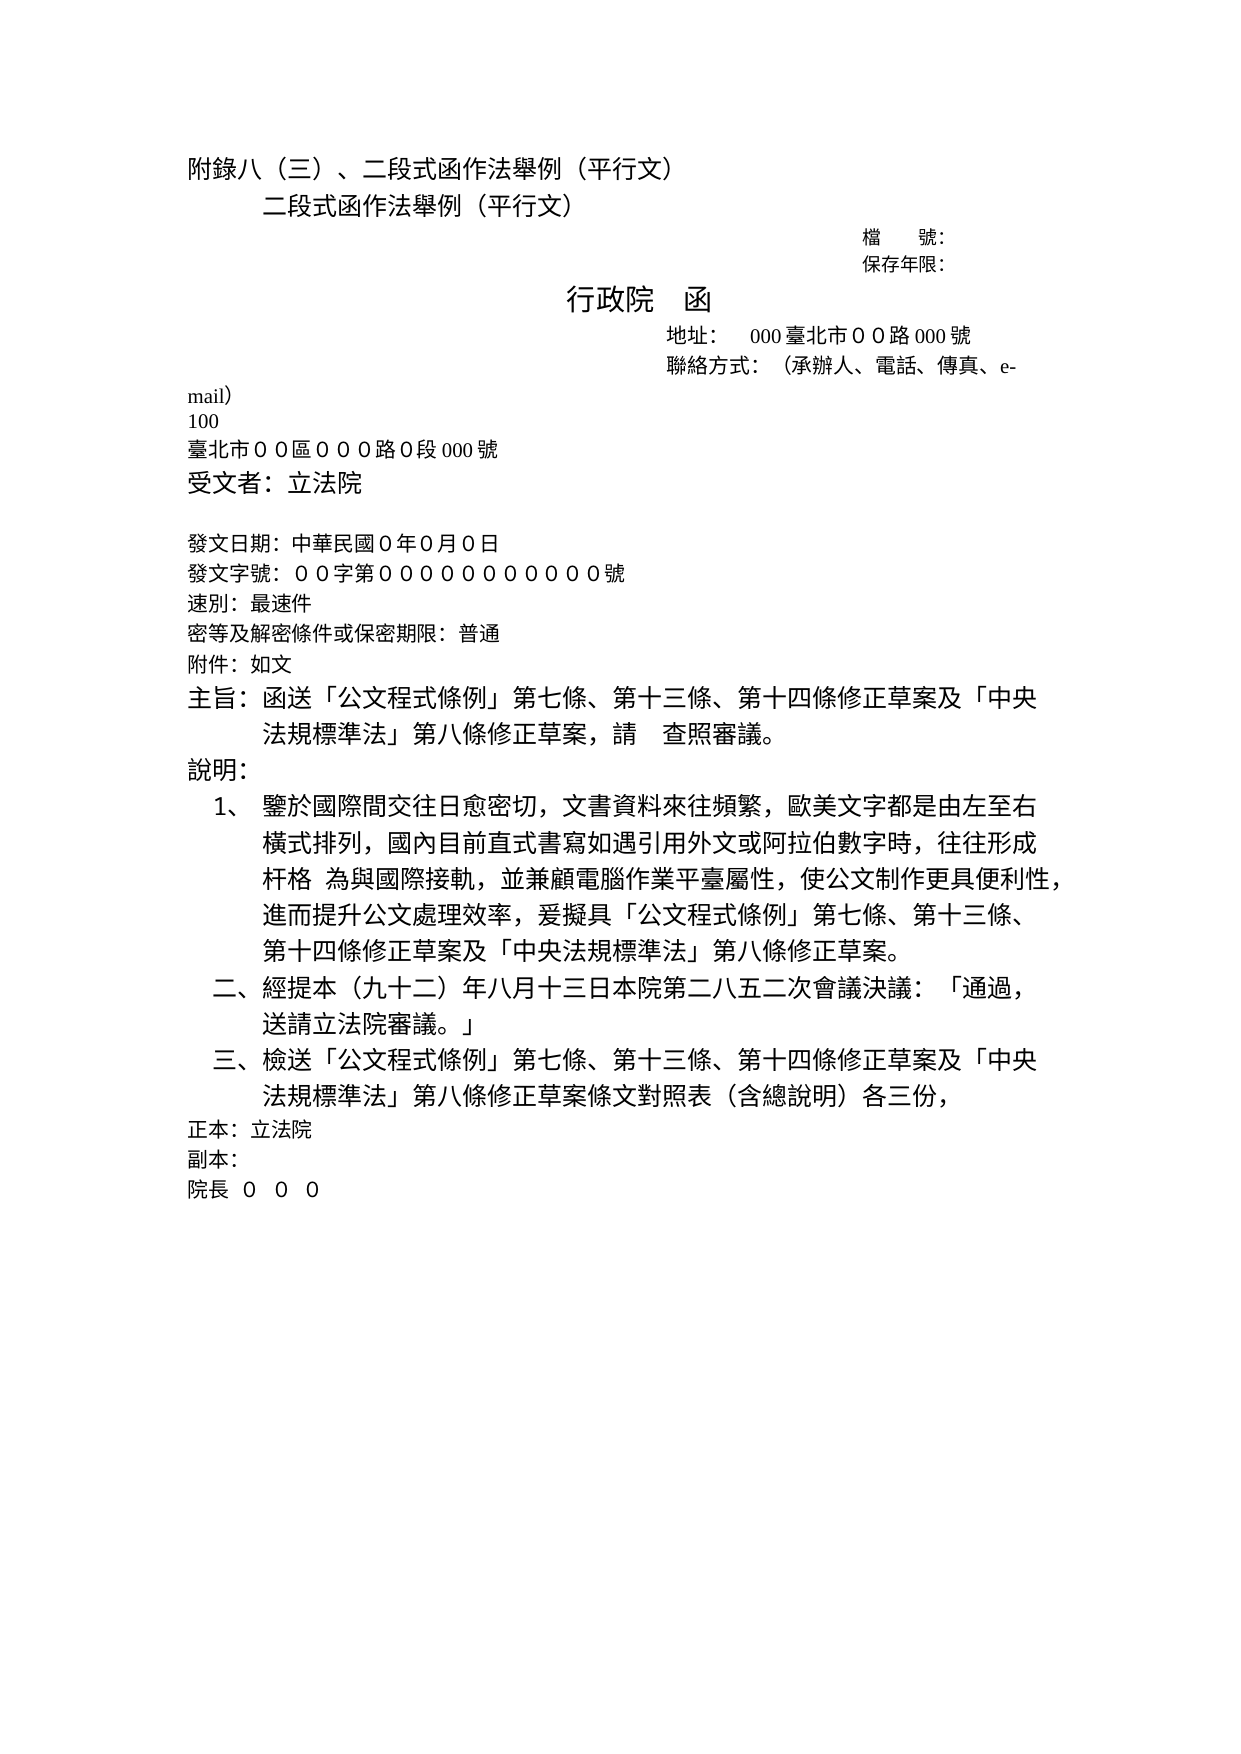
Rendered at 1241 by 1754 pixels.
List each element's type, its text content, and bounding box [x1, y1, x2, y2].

text 密等及解密條件或保密期限：普通 [187, 618, 1053, 648]
text 保存年限： [187, 250, 1053, 277]
text 主旨：函送「公文程式條例」第七條、第十三條、第十四條修正草案及「中央法規標準法」第八條修正草案，請 查照審議。 [187, 678, 1053, 751]
text 聯絡方式：（承辦人、電話、傳真、e-mail） [187, 349, 1053, 410]
text 附錄八（三）、二段式函作法舉例（平行文） [187, 150, 1053, 186]
text 地址： 000臺北市００路000號 [187, 319, 1053, 349]
text 正本：立法院 副本： 院長 ０ ０ ０ [187, 1113, 1053, 1204]
text 行政院 函 [187, 277, 1053, 319]
text 附件：如文 [187, 648, 1053, 678]
text 三、檢送「公文程式條例」第七條、第十三條、第十四條修正草案及「中央法規標準法」第八條修正草案條文對照表（含總說明）各三份， [212, 1041, 1053, 1113]
text 二段式函作法舉例（平行文） [187, 186, 1053, 222]
text 受文者：立法院 [187, 463, 1053, 499]
text 發文日期：中華民國０年０月０日 [187, 527, 1053, 557]
text 臺北市００區０００路０段000號 [187, 433, 1053, 463]
text 二、經提本（九十二）年八月十三日本院第二八五二次會議決議：「通過，送請立法院審議。」 [212, 968, 1053, 1041]
text 100 [187, 410, 1053, 433]
text 檔 號： [187, 222, 1053, 250]
text 發文字號：００字第０００００００００００號 [187, 557, 1053, 587]
list 鑒於國際間交往日愈密切，文書資料來往頻繁，歐美文字都是由左至右橫式排列，國內目前直式書寫如遇引用外文或阿拉伯數字時，往往形成杆格 為與國際接軌，並兼顧電腦作業平臺屬性，使公文制作更具便利性，進而提升公文處理效率，爰擬具「公文程式條例」第七條、第十三條、第十四條修正草案及「中央法規標準法」第八條修正草案。 [212, 787, 1053, 968]
text 說明： [187, 751, 1053, 787]
text 速別：最速件 [187, 587, 1053, 618]
